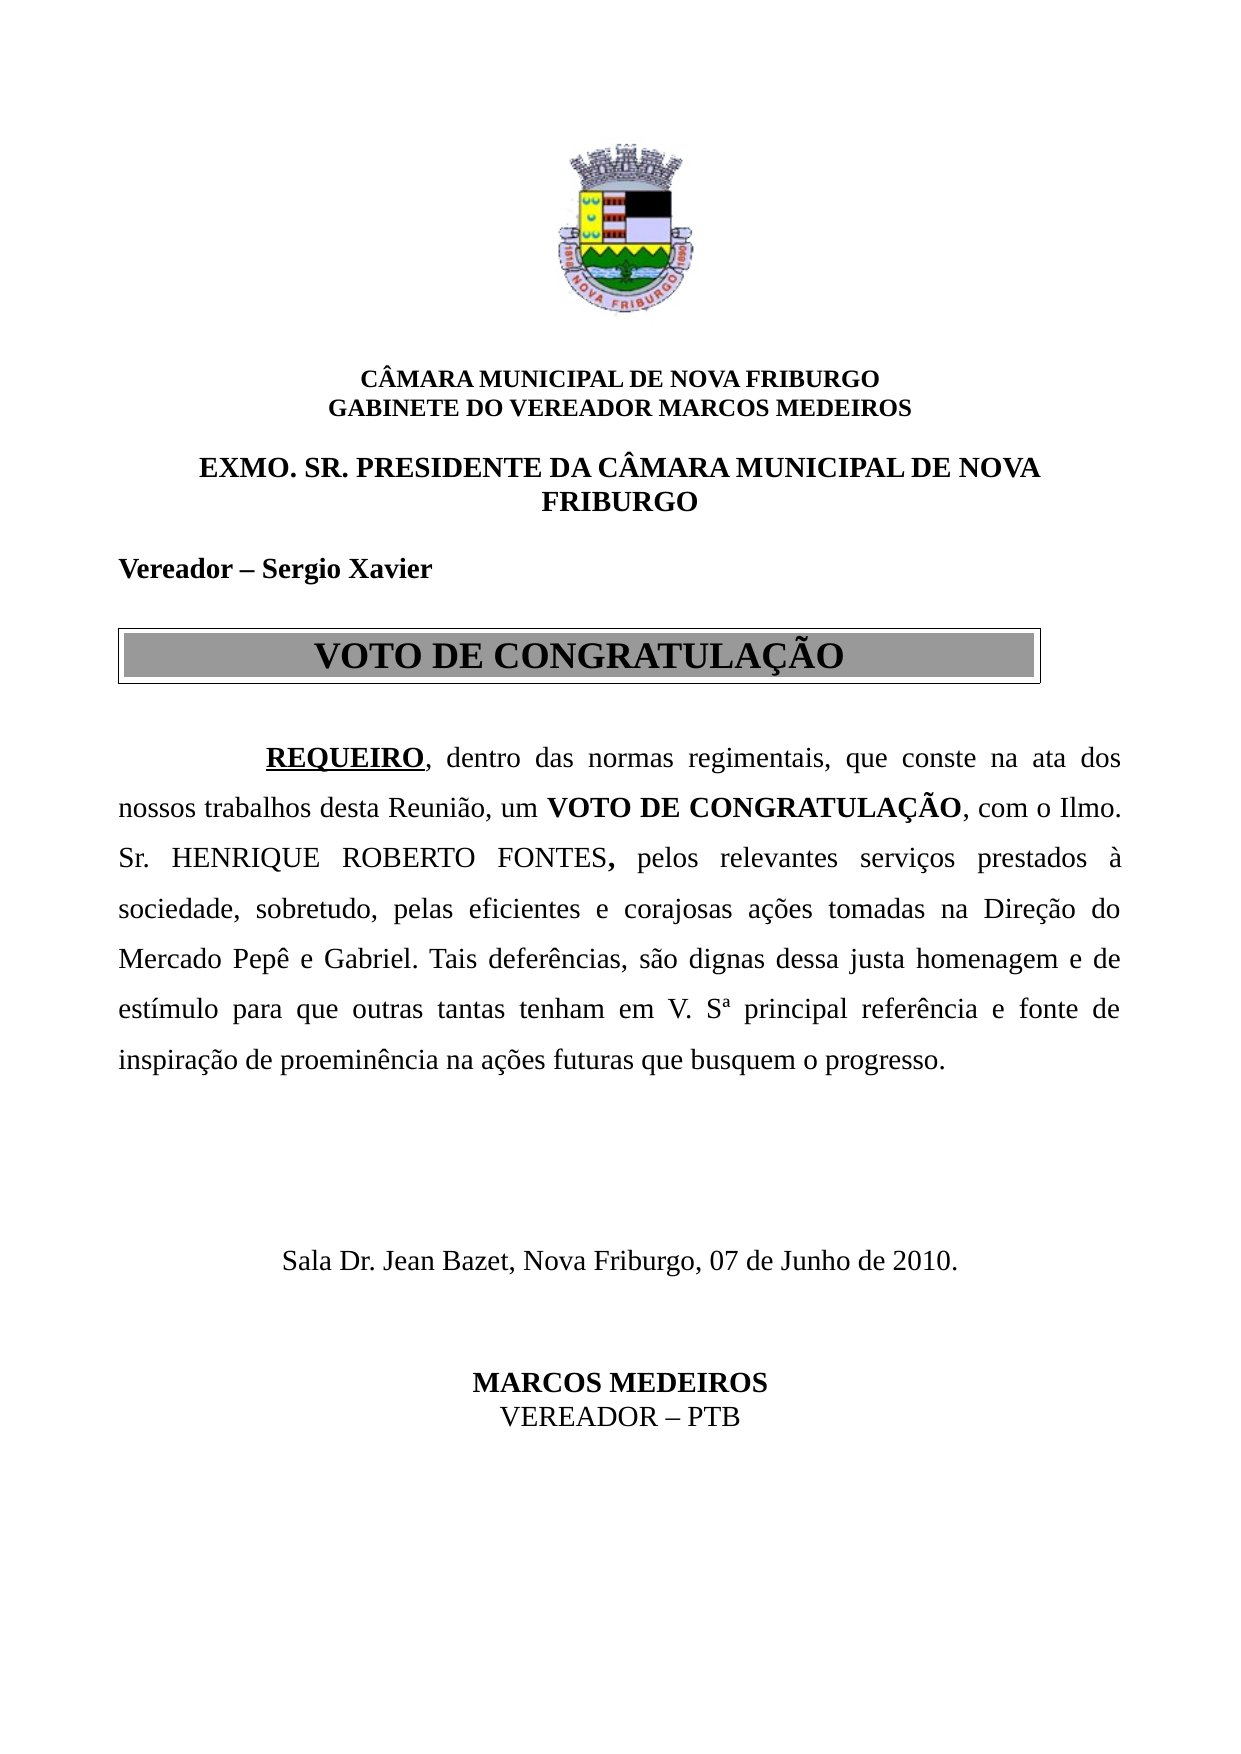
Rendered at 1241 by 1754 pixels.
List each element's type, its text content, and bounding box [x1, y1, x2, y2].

table_header VOTO DE CONGRATULAÇÃO [119, 629, 1040, 682]
text EXMO. SR. PRESIDENTE DA CÂMARA MUNICIPAL DE NOVA FRIBURGO [118, 450, 1122, 517]
text CÂMARA MUNICIPAL DE NOVA FRIBURGO [118, 364, 1122, 393]
text MARCOS MEDEIROS [118, 1366, 1122, 1399]
text Vereador – Sergio Xavier [118, 551, 1122, 584]
text GABINETE DO VEREADOR MARCOS MEDEIROS [118, 393, 1122, 422]
text REQUEIRO, dentro das normas regimentais, que conste na ata dos nossos trabalhos desta Reunião, um VOTO DE CONGRATULAÇÃO, com o Ilmo. Sr. HENRIQUE ROBERTO FONTES, pelos relevantes serviços prestados à sociedade, sobretudo, pelas eficientes e corajosas ações tomadas na Direção do Mercado Pepê e Gabriel. Tais deferências, são dignas dessa justa homenagem e de estímulo para que outras tantas tenham em V. Sª principal referência e fonte de inspiração de proeminência na ações futuras que busquem o progresso. [118, 740, 1122, 1075]
picture [537, 127, 703, 327]
text VEREADOR – PTB [118, 1399, 1122, 1433]
text Sala Dr. Jean Bazet, Nova Friburgo, 07 de Junho de 2010. [118, 1243, 1122, 1276]
